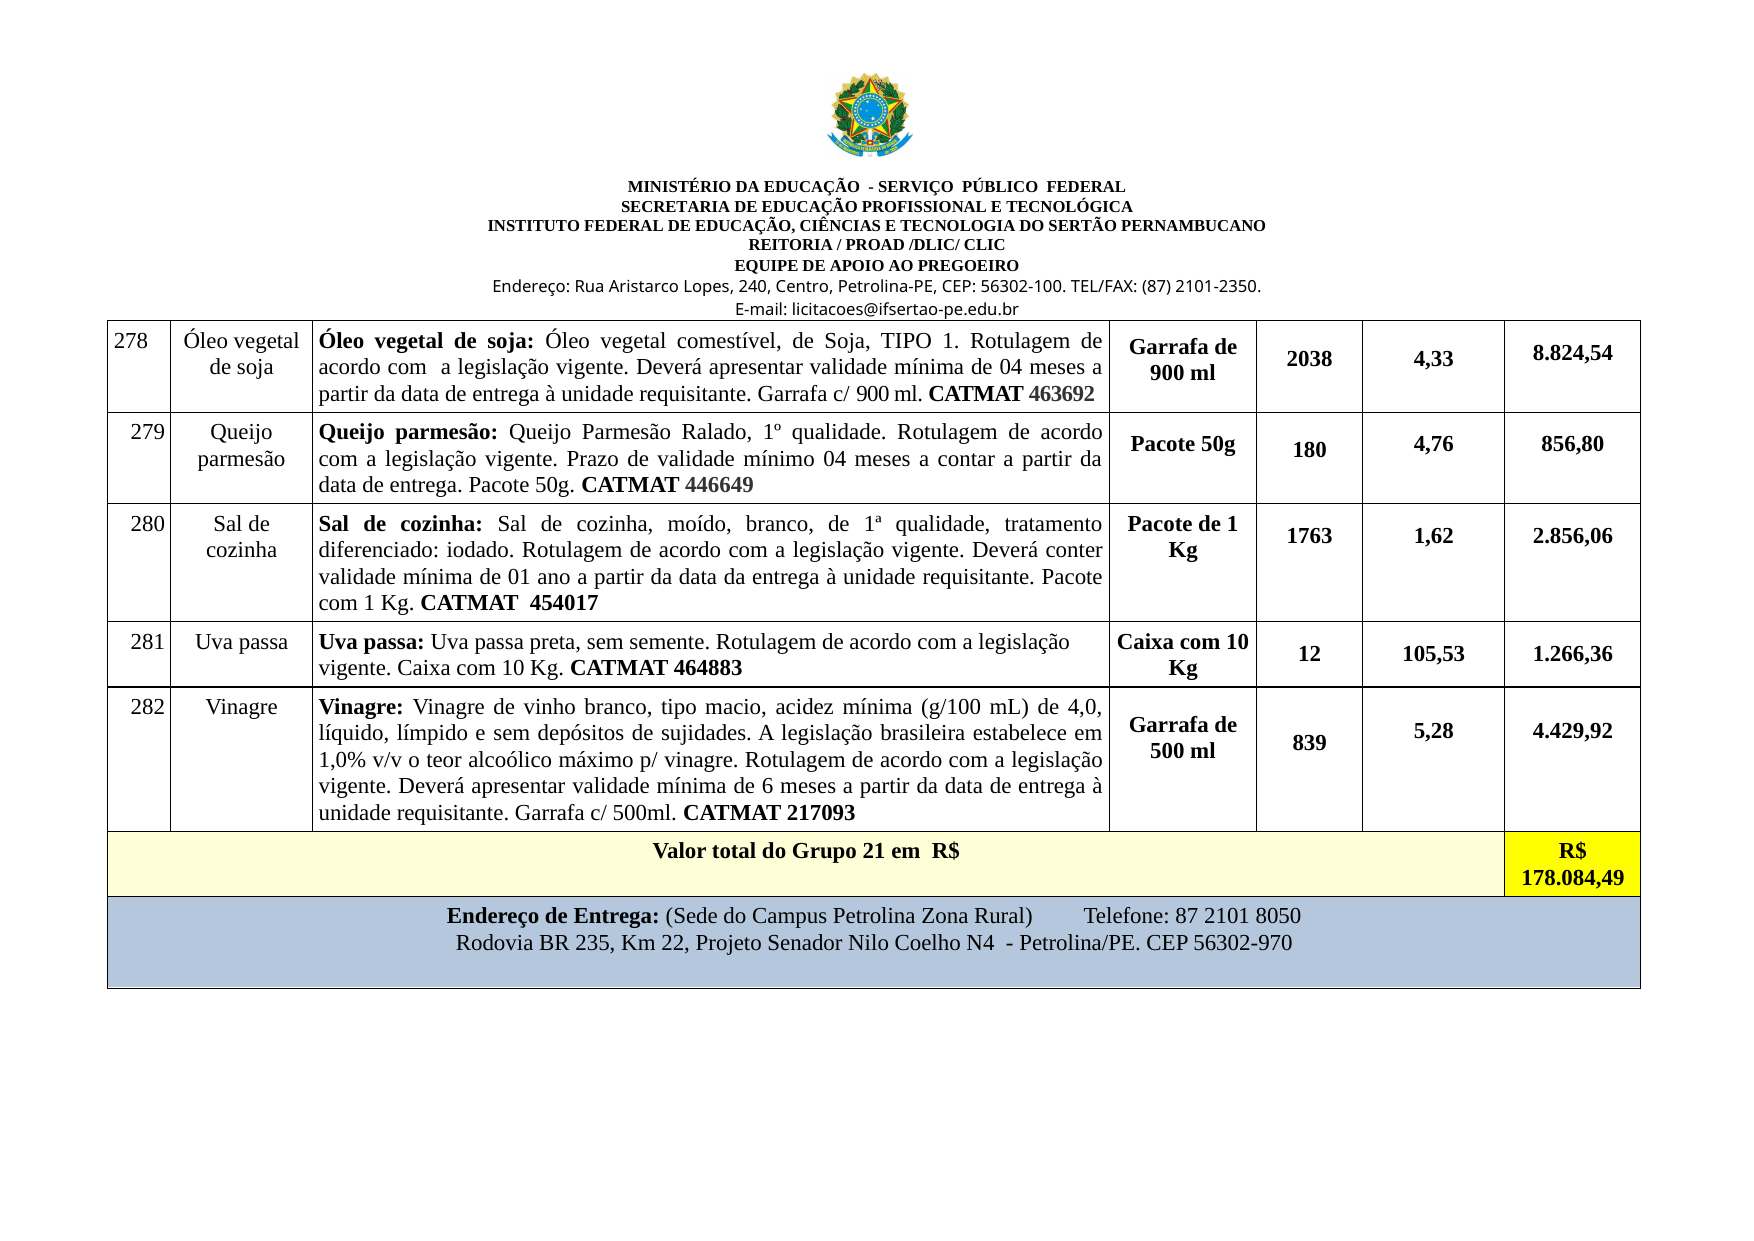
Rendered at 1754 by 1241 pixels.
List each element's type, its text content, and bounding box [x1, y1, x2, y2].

table_cell Sal de cozinha [171, 504, 312, 621]
table_cell Uva passa: Uva passa preta, sem semente. Rotulagem de acordo com a legislação vigente. Caixa com 10 Kg. CATMAT 464883 [313, 622, 1109, 686]
table_cell 12 [1257, 622, 1362, 686]
table_cell 1,62 [1363, 504, 1504, 621]
table_cell Caixa com 10 Kg [1110, 622, 1256, 686]
table_cell 279 [108, 413, 170, 503]
table_cell Sal de cozinha: Sal de cozinha, moído, branco, de 1ª qualidade, tratamento diferenciado: iodado. Rotulagem de acordo com a legislação vigente. Deverá conter validade mínima de 01 ano a partir da data da entrega à unidade requisitante. Pacote com 1 Kg. CATMAT 454017 [313, 504, 1109, 621]
table_cell 4,76 [1363, 413, 1504, 503]
table_cell Pacote 50g [1110, 413, 1256, 503]
table_cell 2.856,06 [1505, 504, 1640, 621]
table_cell 8.824,54 [1505, 321, 1640, 412]
table_cell 2038 [1257, 321, 1362, 412]
table_cell 105,53 [1363, 622, 1504, 686]
table_cell Vinagre [171, 688, 312, 831]
table_cell 282 [108, 688, 170, 831]
table_cell Valor total do Grupo 21 em R$ [108, 832, 1504, 896]
table_cell Pacote de 1 Kg [1110, 504, 1256, 621]
table_cell Óleo vegetal de soja: Óleo vegetal comestível, de Soja, TIPO 1. Rotulagem de acordo com a legislação vigente. Deverá apresentar validade mínima de 04 meses a partir da data de entrega à unidade requisitante. Garrafa c/ 900 ml. CATMAT 463692 [313, 321, 1109, 412]
table_cell 5,28 [1363, 688, 1504, 831]
table_cell 1.266,36 [1505, 622, 1640, 686]
table_cell Endereço de Entrega: (Sede do Campus Petrolina Zona Rural) Telefone: 87 2101 8050 Rodovia BR 235, Km 22, Projeto Senador Nilo Coelho N4 - Petrolina/PE. CEP 56302-970 [108, 897, 1640, 987]
table_cell Queijo parmesão: Queijo Parmesão Ralado, 1º qualidade. Rotulagem de acordo com a legislação vigente. Prazo de validade mínimo 04 meses a contar a partir da data de entrega. Pacote 50g. CATMAT 446649 [313, 413, 1109, 503]
table_cell 1763 [1257, 504, 1362, 621]
table_cell Uva passa [171, 622, 312, 686]
table_cell 839 [1257, 688, 1362, 831]
table_cell R$ 178.084,49 [1505, 832, 1640, 896]
table_cell 180 [1257, 413, 1362, 503]
table_cell Garrafa de 500 ml [1110, 688, 1256, 831]
picture [827, 73, 913, 157]
table_cell 278 [108, 321, 170, 412]
table_cell Garrafa de 900 ml [1110, 321, 1256, 412]
table_cell 4,33 [1363, 321, 1504, 412]
table_cell 856,80 [1505, 413, 1640, 503]
table_cell Queijo parmesão [171, 413, 312, 503]
table_cell 281 [108, 622, 170, 686]
table_cell 4.429,92 [1505, 688, 1640, 831]
table_cell 280 [108, 504, 170, 621]
table_cell Óleo vegetal de soja [171, 321, 312, 412]
table_cell Vinagre: Vinagre de vinho branco, tipo macio, acidez mínima (g/100 mL) de 4,0, líquido, límpido e sem depósitos de sujidades. A legislação brasileira estabelece em 1,0% v/v o teor alcoólico máximo p/ vinagre. Rotulagem de acordo com a legislação vigente. Deverá apresentar validade mínima de 6 meses a partir da data de entrega à unidade requisitante. Garrafa c/ 500ml. CATMAT 217093 [313, 688, 1109, 831]
